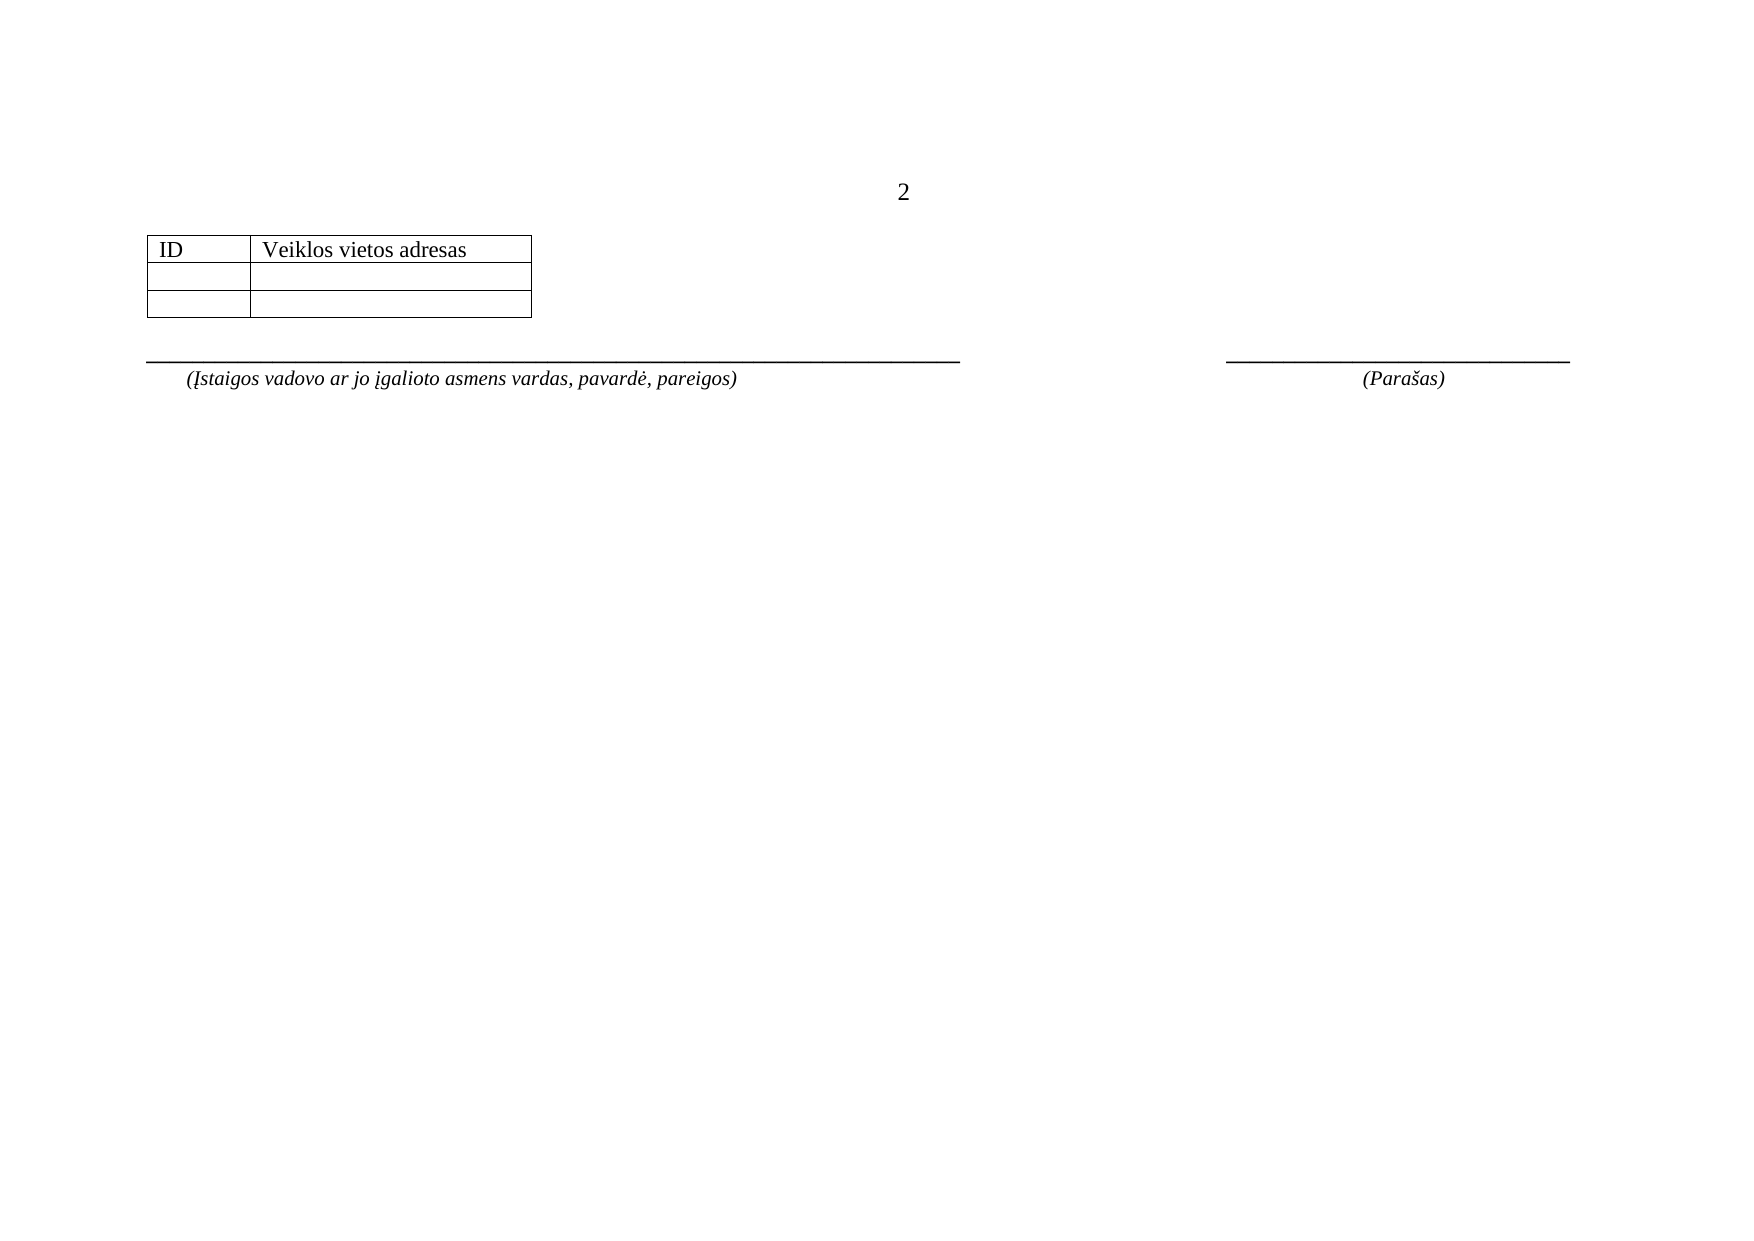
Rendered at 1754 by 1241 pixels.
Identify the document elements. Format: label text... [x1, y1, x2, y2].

table_cell [251, 291, 531, 317]
text (Įstaigos vadovo ar jo įgalioto asmens vardas, pavardė, pareigos) (Parašas) [148, 366, 1659, 390]
table_cell [148, 291, 250, 317]
table_header Veiklos vietos adresas [251, 236, 531, 262]
text _______________________________________________________________________ ______________________________ [148, 339, 1659, 366]
table_cell [251, 263, 531, 289]
table_header ID [148, 236, 250, 262]
table_cell [148, 263, 250, 289]
